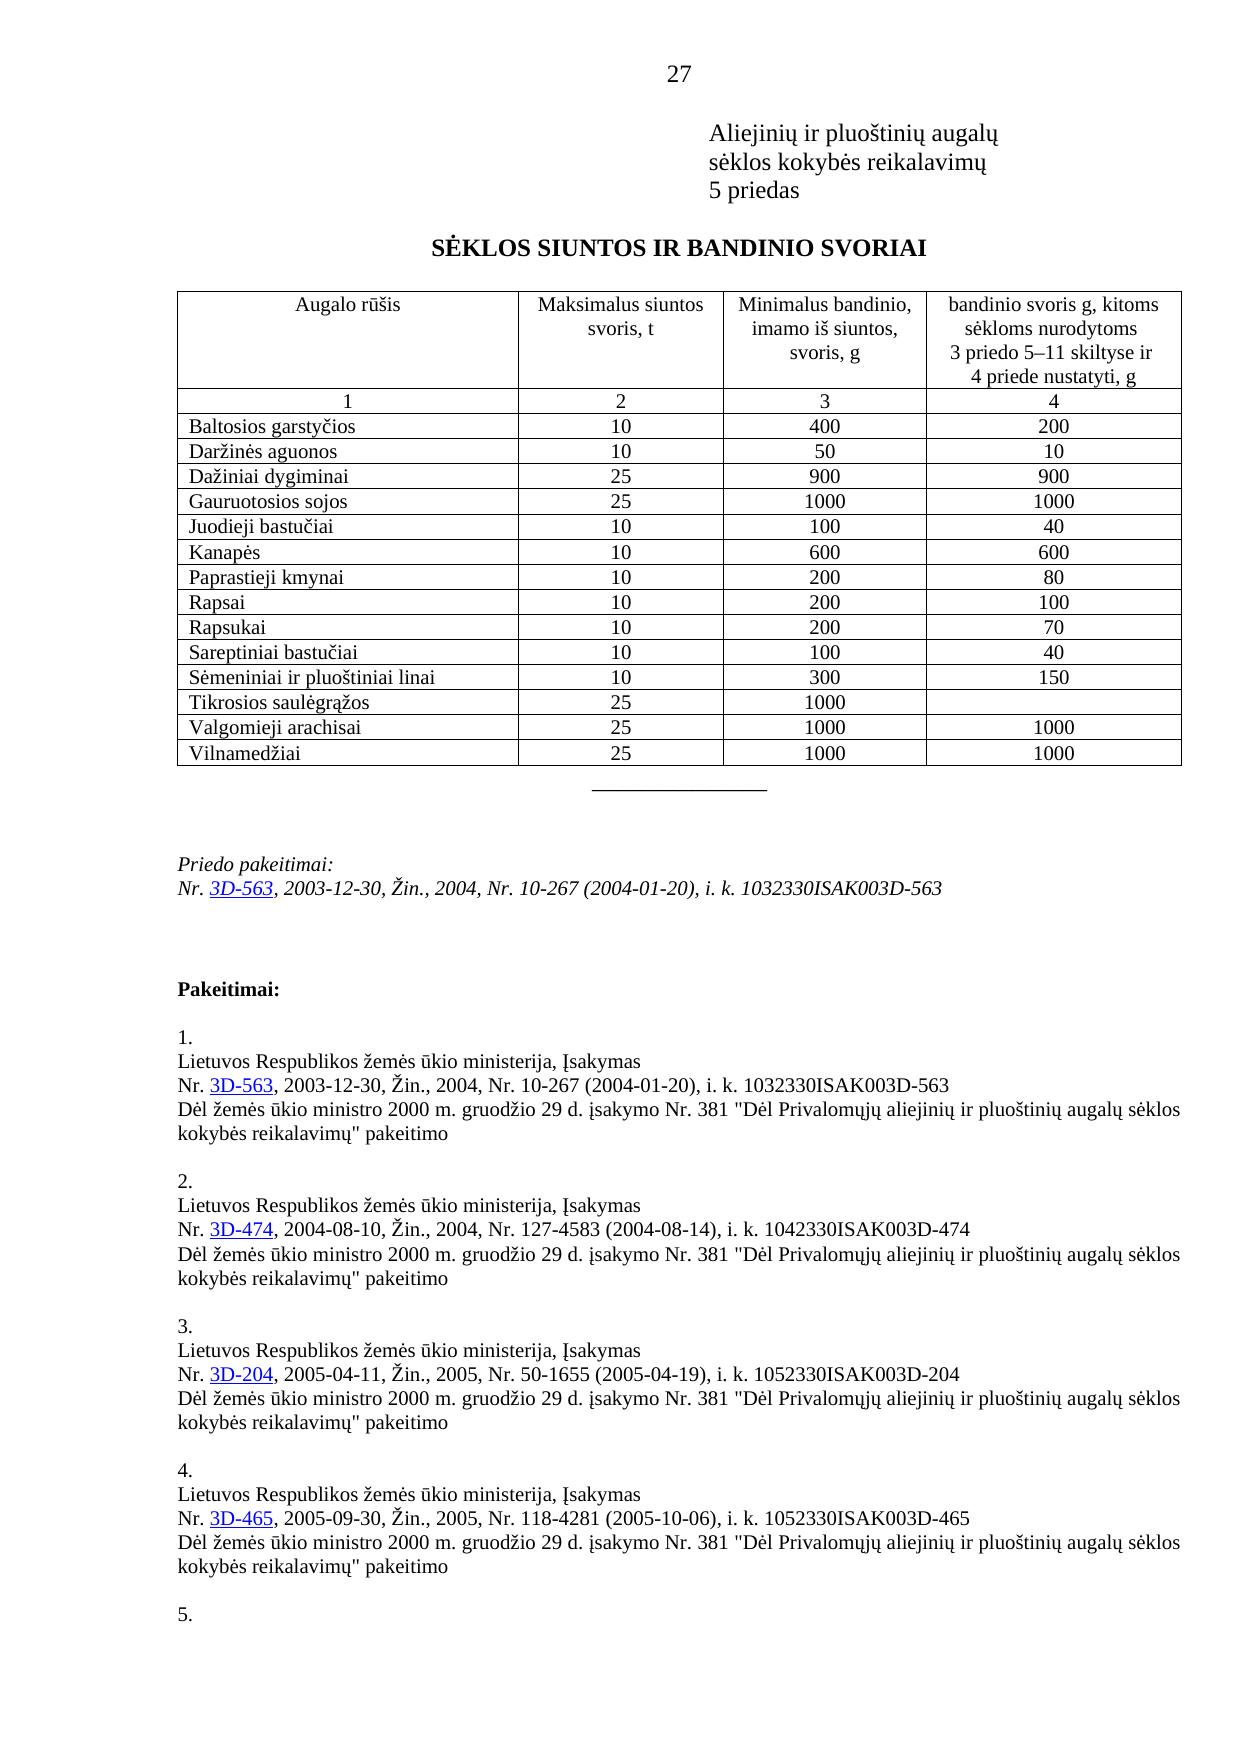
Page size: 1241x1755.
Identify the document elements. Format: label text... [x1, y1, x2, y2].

table_cell 1000 [724, 715, 926, 739]
table_cell 10 [519, 565, 723, 589]
table_cell 3 [724, 389, 926, 413]
table_cell Sėmeniniai ir pluoštiniai linai [178, 665, 518, 689]
table_cell 200 [724, 615, 926, 639]
text Lietuvos Respublikos žemės ūkio ministerija, Įsakymas [177, 1193, 1181, 1217]
table_cell 600 [927, 540, 1181, 564]
table_cell 25 [519, 715, 723, 739]
table_cell 1000 [927, 715, 1181, 739]
text Lietuvos Respublikos žemės ūkio ministerija, Įsakymas [177, 1482, 1181, 1506]
table_cell 4 [927, 389, 1181, 413]
table_cell Gauruotosios sojos [178, 489, 518, 513]
table_cell Valgomieji arachisai [178, 715, 518, 739]
table_cell 10 [519, 515, 723, 538]
table_cell 2 [519, 389, 723, 413]
table_cell 1000 [927, 489, 1181, 513]
table_cell Vilnamedžiai [178, 740, 518, 764]
table_cell 50 [724, 439, 926, 463]
table_cell 25 [519, 464, 723, 488]
table_cell 1000 [724, 489, 926, 513]
text Nr. 3D-204, 2005-04-11, Žin., 2005, Nr. 50-1655 (2005-04-19), i. k. 1052330ISAK003D-204 [177, 1362, 1181, 1386]
table_cell 10 [519, 640, 723, 664]
text 2. [177, 1169, 1181, 1193]
table_cell 70 [927, 615, 1181, 639]
table_cell 1000 [724, 690, 926, 714]
text 5. [177, 1602, 1181, 1626]
text Nr. 3D-474, 2004-08-10, Žin., 2004, Nr. 127-4583 (2004-08-14), i. k. 1042330ISAK003D-474 [177, 1217, 1181, 1241]
table_cell Rapsukai [178, 615, 518, 639]
table_cell Tikrosios saulėgrąžos [178, 690, 518, 714]
table_cell 25 [519, 489, 723, 513]
text 4. [177, 1458, 1181, 1482]
table_cell 200 [927, 414, 1181, 438]
table_cell 1 [178, 389, 518, 413]
table_cell 100 [724, 515, 926, 538]
text sėklos kokybės reikalavimų [177, 147, 1181, 176]
text Lietuvos Respublikos žemės ūkio ministerija, Įsakymas [177, 1338, 1181, 1362]
table_cell Dažiniai dygiminai [178, 464, 518, 488]
table_cell 25 [519, 690, 723, 714]
table_cell 1000 [724, 740, 926, 764]
table_cell 40 [927, 640, 1181, 664]
text Nr. 3D-563, 2003-12-30, Žin., 2004, Nr. 10-267 (2004-01-20), i. k. 1032330ISAK003D-563 [177, 1073, 1181, 1097]
table_header bandinio svoris g, kitoms sėkloms nurodytoms 3 priedo 5–11 skiltyse ir 4 priede nustatyti, g [927, 292, 1181, 388]
text Pakeitimai: [177, 977, 1181, 1001]
table_cell 150 [927, 665, 1181, 689]
table_cell 900 [927, 464, 1181, 488]
table_cell 100 [927, 590, 1181, 614]
text Nr. 3D-563, 2003-12-30, Žin., 2004, Nr. 10-267 (2004-01-20), i. k. 1032330ISAK003D-563 [177, 876, 1181, 900]
table_header Maksimalus siuntos svoris, t [519, 292, 723, 388]
table_cell Kanapės [178, 540, 518, 564]
table_cell 80 [927, 565, 1181, 589]
table_cell 10 [519, 439, 723, 463]
table_cell 10 [519, 665, 723, 689]
text Dėl žemės ūkio ministro 2000 m. gruodžio 29 d. įsakymo Nr. 381 "Dėl Privalomųjų aliejinių ir pluoštinių augalų sėklos kokybės reikalavimų" pakeitimo [177, 1241, 1181, 1289]
table_cell 25 [519, 740, 723, 764]
text SĖKLOS SIUNTOS IR BANDINIO SVORIAI [177, 233, 1181, 262]
table_cell 10 [519, 414, 723, 438]
table_cell 10 [519, 540, 723, 564]
text Aliejinių ir pluoštinių augalų [709, 118, 1181, 147]
text Priedo pakeitimai: [177, 852, 1181, 876]
table_cell Juodieji bastučiai [178, 515, 518, 538]
table_cell 10 [519, 590, 723, 614]
table_cell 900 [724, 464, 926, 488]
table_cell Paprastieji kmynai [178, 565, 518, 589]
table_cell [927, 690, 1181, 714]
table_header Augalo rūšis [178, 292, 518, 388]
table_cell Daržinės aguonos [178, 439, 518, 463]
table_cell 10 [519, 615, 723, 639]
table_cell Rapsai [178, 590, 518, 614]
text 3. [177, 1314, 1181, 1338]
text Nr. 3D-465, 2005-09-30, Žin., 2005, Nr. 118-4281 (2005-10-06), i. k. 1052330ISAK003D-465 [177, 1506, 1181, 1530]
text 5 priedas [177, 176, 1181, 204]
table_cell 300 [724, 665, 926, 689]
text Dėl žemės ūkio ministro 2000 m. gruodžio 29 d. įsakymo Nr. 381 "Dėl Privalomųjų aliejinių ir pluoštinių augalų sėklos kokybės reikalavimų" pakeitimo [177, 1386, 1181, 1434]
text Dėl žemės ūkio ministro 2000 m. gruodžio 29 d. įsakymo Nr. 381 "Dėl Privalomųjų aliejinių ir pluoštinių augalų sėklos kokybės reikalavimų" pakeitimo [177, 1530, 1181, 1578]
table_cell Sareptiniai bastučiai [178, 640, 518, 664]
table_cell 200 [724, 590, 926, 614]
table_cell 1000 [927, 740, 1181, 764]
text ______________ [177, 766, 1181, 794]
table_cell 40 [927, 515, 1181, 538]
text Dėl žemės ūkio ministro 2000 m. gruodžio 29 d. įsakymo Nr. 381 "Dėl Privalomųjų aliejinių ir pluoštinių augalų sėklos kokybės reikalavimų" pakeitimo [177, 1097, 1181, 1145]
table_cell Baltosios garstyčios [178, 414, 518, 438]
table_cell 400 [724, 414, 926, 438]
text 1. [177, 1025, 1181, 1049]
table_cell 10 [927, 439, 1181, 463]
table_cell 100 [724, 640, 926, 664]
text Lietuvos Respublikos žemės ūkio ministerija, Įsakymas [177, 1049, 1181, 1073]
table_cell 600 [724, 540, 926, 564]
table_header Minimalus bandinio, imamo iš siuntos, svoris, g [724, 292, 926, 388]
table_cell 200 [724, 565, 926, 589]
